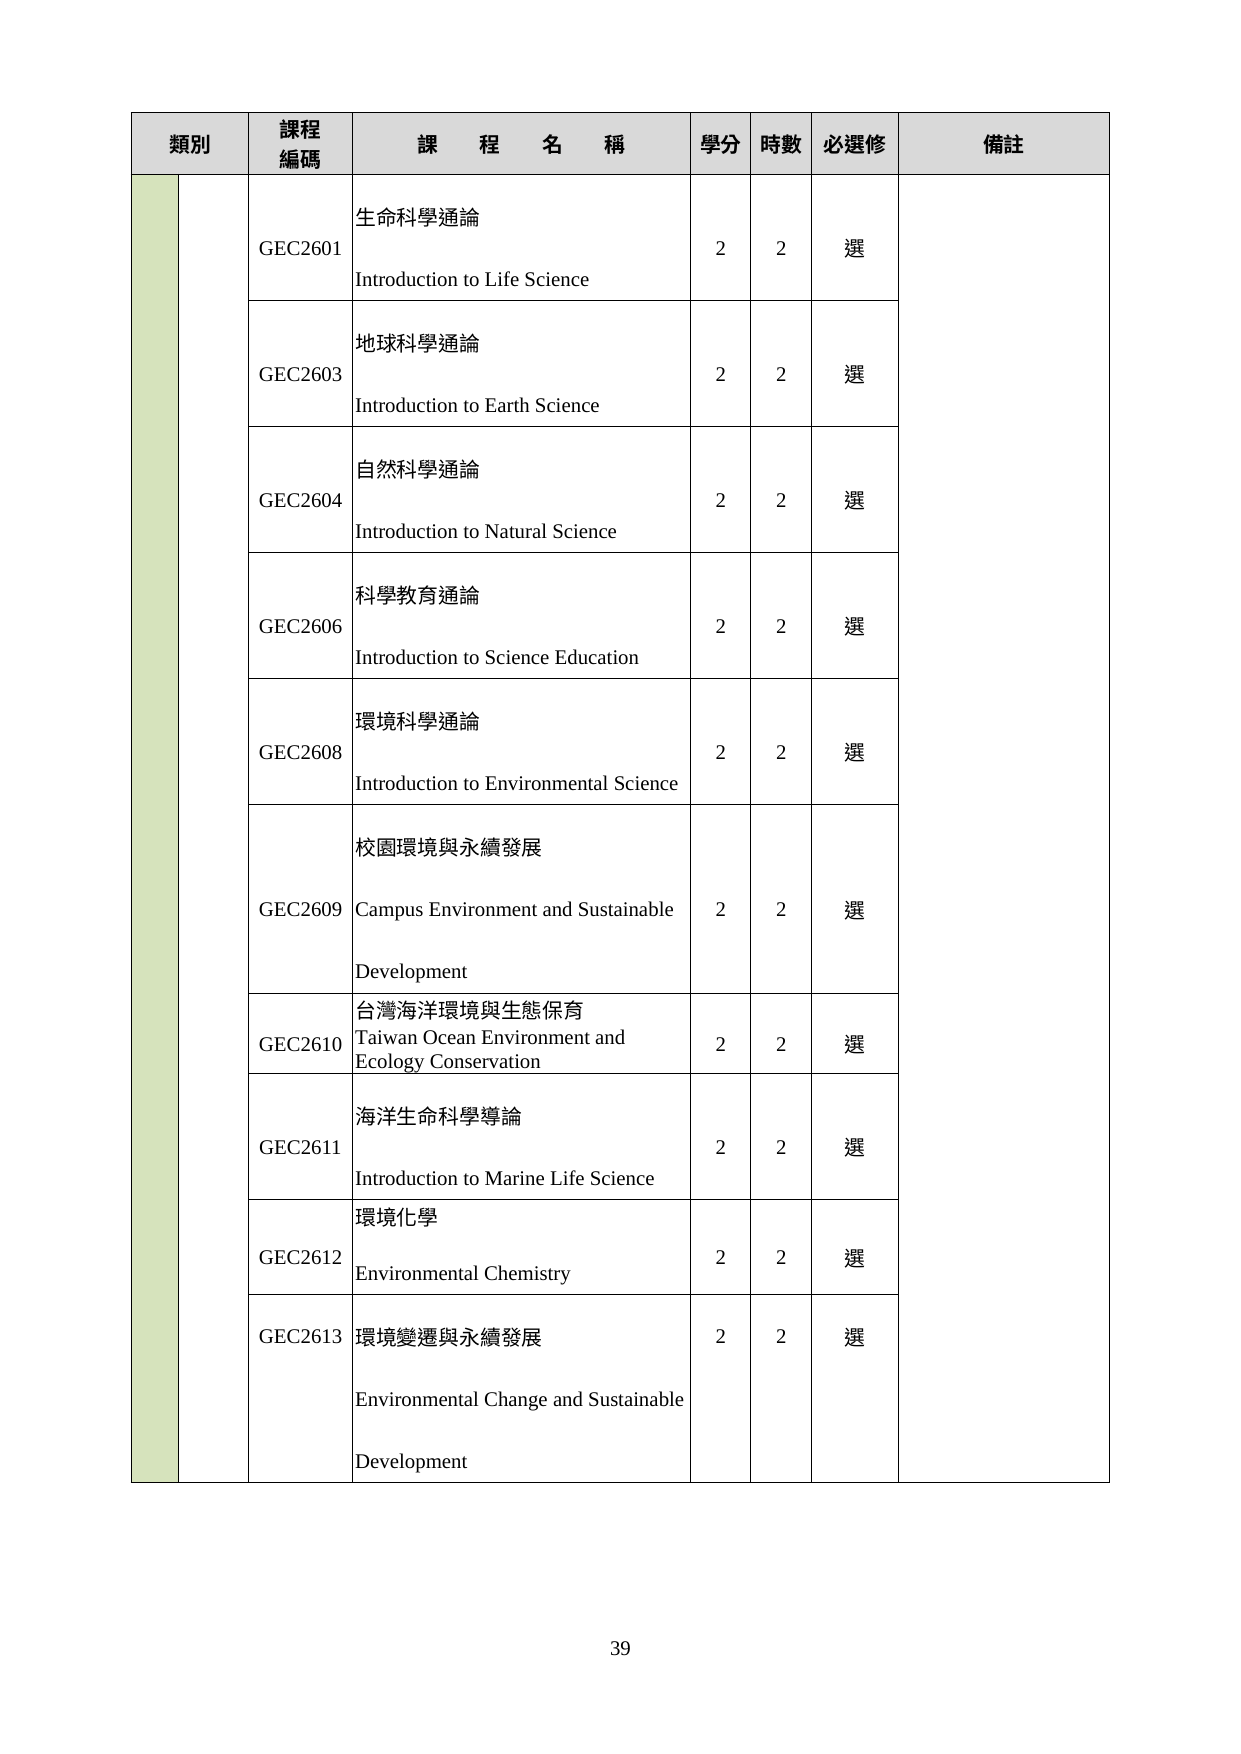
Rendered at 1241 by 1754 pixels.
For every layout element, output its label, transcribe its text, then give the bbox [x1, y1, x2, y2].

table_header 備註 [899, 113, 1109, 174]
table_cell GEC2611 [249, 1074, 352, 1199]
table_cell 自然科學通論 Introduction to Natural Science [353, 427, 690, 552]
table_cell 2 [691, 175, 750, 300]
table_cell 選 [812, 301, 898, 426]
table_cell 2 [691, 805, 750, 992]
table_cell 科學教育通論 Introduction to Science Education [353, 553, 690, 678]
table_cell 台灣海洋環境與生態保育 Taiwan Ocean Environment and Ecology Conservation [353, 994, 690, 1073]
table_cell 地球科學通論 Introduction to Earth Science [353, 301, 690, 426]
table_cell 2 [751, 994, 811, 1073]
table_cell GEC2606 [249, 553, 352, 678]
table_cell 2 [691, 1295, 750, 1482]
table_header 課 程 名 稱 [353, 113, 690, 174]
table_cell [899, 175, 1109, 1482]
table_cell 選 [812, 1295, 898, 1482]
table_cell 環境變遷與永續發展 Environmental Change and Sustainable Development [353, 1295, 690, 1482]
table_header 必選修 [812, 113, 898, 174]
table_header 學分 [691, 113, 750, 174]
table_cell 2 [691, 994, 750, 1073]
table_cell GEC2601 [249, 175, 352, 300]
table_cell 選 [812, 805, 898, 992]
table_cell 選 [812, 1200, 898, 1294]
table_cell 2 [751, 1200, 811, 1294]
table_cell GEC2604 [249, 427, 352, 552]
table_cell GEC2603 [249, 301, 352, 426]
table_cell 2 [751, 679, 811, 804]
table_cell 生命科學通論 Introduction to Life Science [353, 175, 690, 300]
table_cell 2 [751, 553, 811, 678]
table_cell 環境化學 Environmental Chemistry [353, 1200, 690, 1294]
table_cell 2 [751, 1074, 811, 1199]
table_cell 選 [812, 175, 898, 300]
table_cell GEC2608 [249, 679, 352, 804]
table_cell GEC2609 [249, 805, 352, 992]
table_cell 2 [751, 805, 811, 992]
table_cell 選 [812, 994, 898, 1073]
table_cell GEC2612 [249, 1200, 352, 1294]
table_cell GEC2610 [249, 994, 352, 1073]
table_cell 2 [751, 301, 811, 426]
table_header 類別 [132, 113, 248, 174]
table_cell GEC2613 [249, 1295, 352, 1482]
table_header 課程 編碼 [249, 113, 352, 174]
table_cell 2 [691, 679, 750, 804]
table_cell 2 [691, 427, 750, 552]
table_cell 2 [691, 301, 750, 426]
table_cell [132, 175, 178, 1482]
table_cell 2 [691, 553, 750, 678]
table_header 時數 [751, 113, 811, 174]
table_cell 校園環境與永續發展 Campus Environment and Sustainable Development [353, 805, 690, 992]
table_cell [179, 175, 248, 1482]
table_cell 選 [812, 427, 898, 552]
table_cell 2 [691, 1200, 750, 1294]
table_cell 2 [751, 175, 811, 300]
table_cell 2 [691, 1074, 750, 1199]
table_cell 選 [812, 679, 898, 804]
table_cell 2 [751, 1295, 811, 1482]
table_cell 2 [751, 427, 811, 552]
table_cell 選 [812, 553, 898, 678]
table_cell 選 [812, 1074, 898, 1199]
table_cell 海洋生命科學導論 Introduction to Marine Life Science [353, 1074, 690, 1199]
table_cell 環境科學通論 Introduction to Environmental Science [353, 679, 690, 804]
